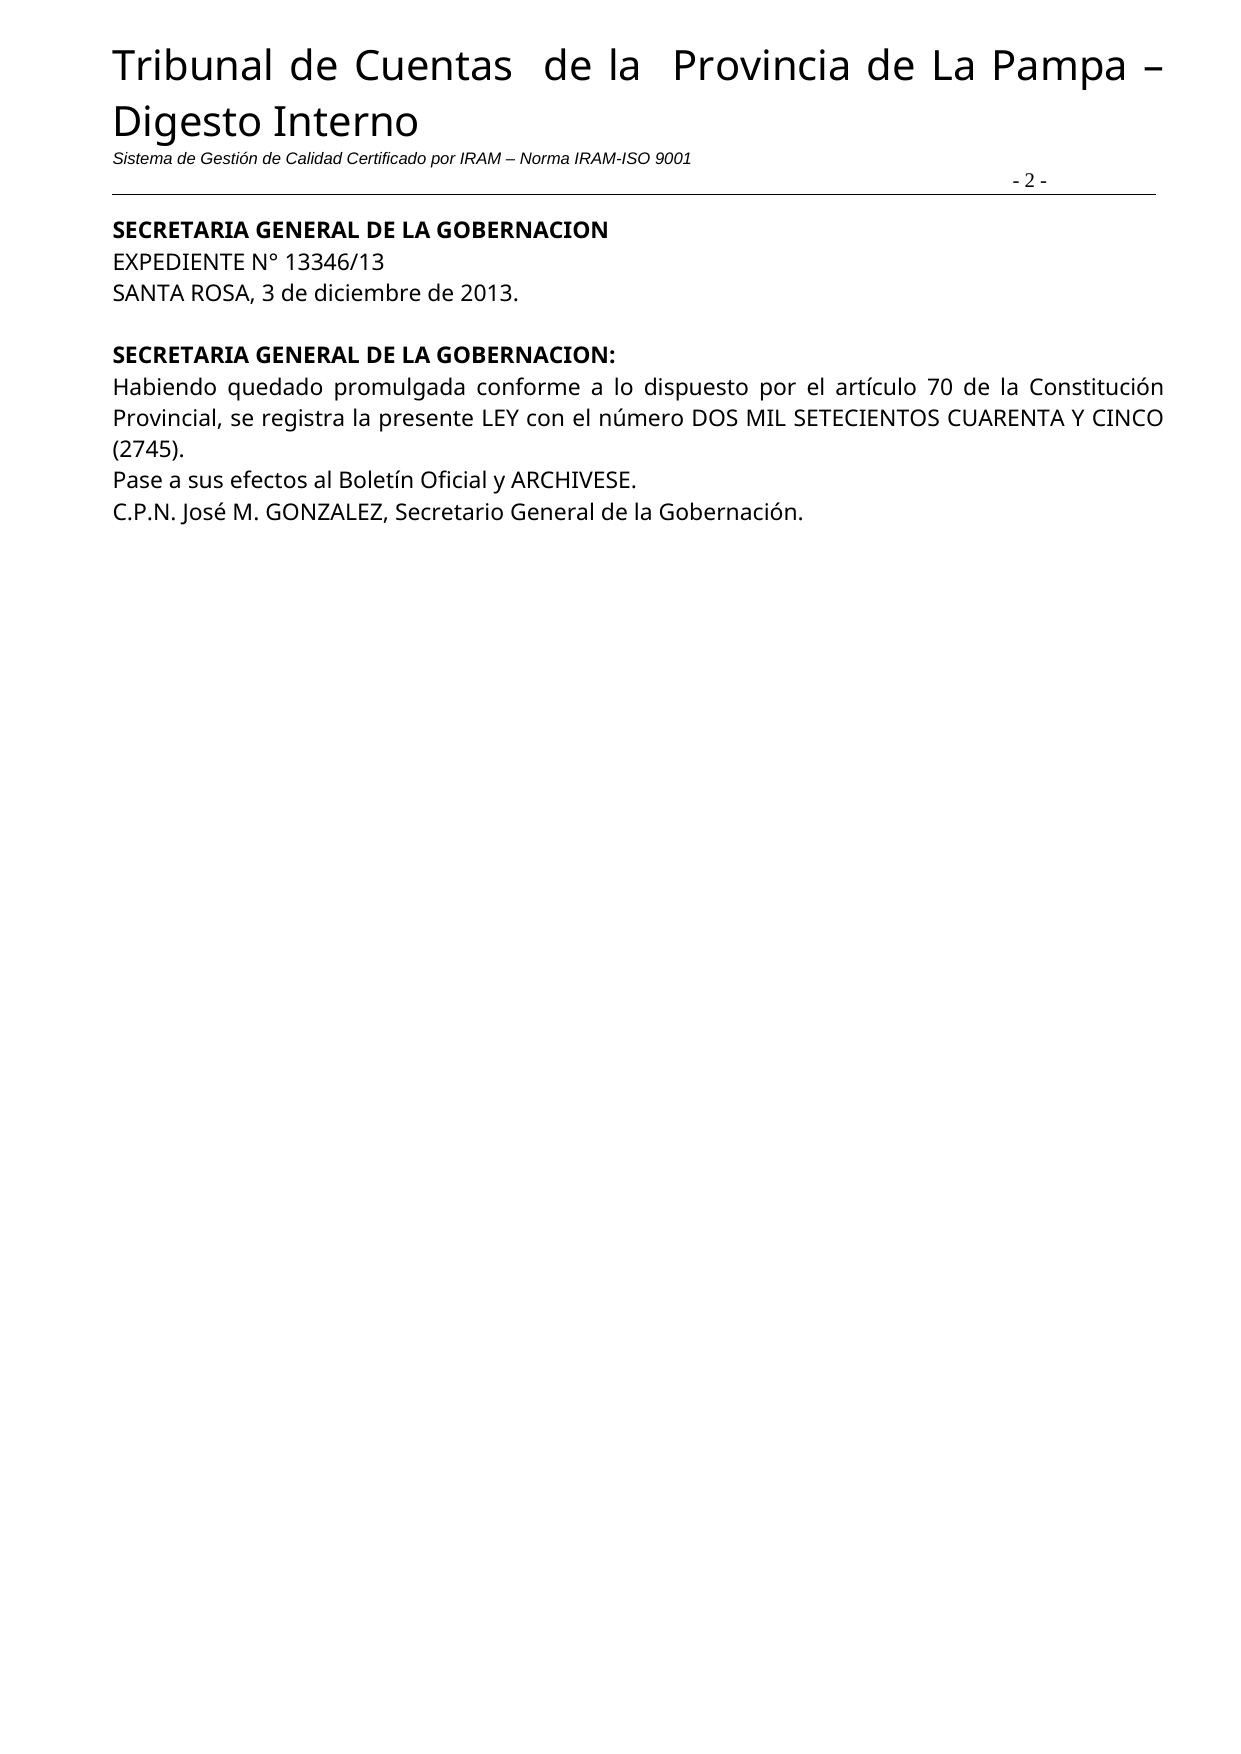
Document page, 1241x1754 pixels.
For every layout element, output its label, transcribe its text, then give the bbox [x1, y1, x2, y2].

text Pase a sus efectos al Boletín Oficial y ARCHIVESE. [112, 464, 1166, 496]
text C.P.N. José M. GONZALEZ, Secretario General de la Gobernación. [112, 496, 1166, 527]
text SANTA ROSA, 3 de diciembre de 2013. [112, 277, 1166, 308]
text SECRETARIA GENERAL DE LA GOBERNACION: [112, 339, 1166, 371]
text EXPEDIENTE N° 13346/13 [112, 246, 1166, 277]
text Habiendo quedado promulgada conforme a lo dispuesto por el artículo 70 de la Constitución Provincial, se registra la presente LEY con el número DOS MIL SETECIENTOS CUARENTA Y CINCO (2745). [112, 371, 1166, 464]
text SECRETARIA GENERAL DE LA GOBERNACION [112, 214, 1166, 246]
